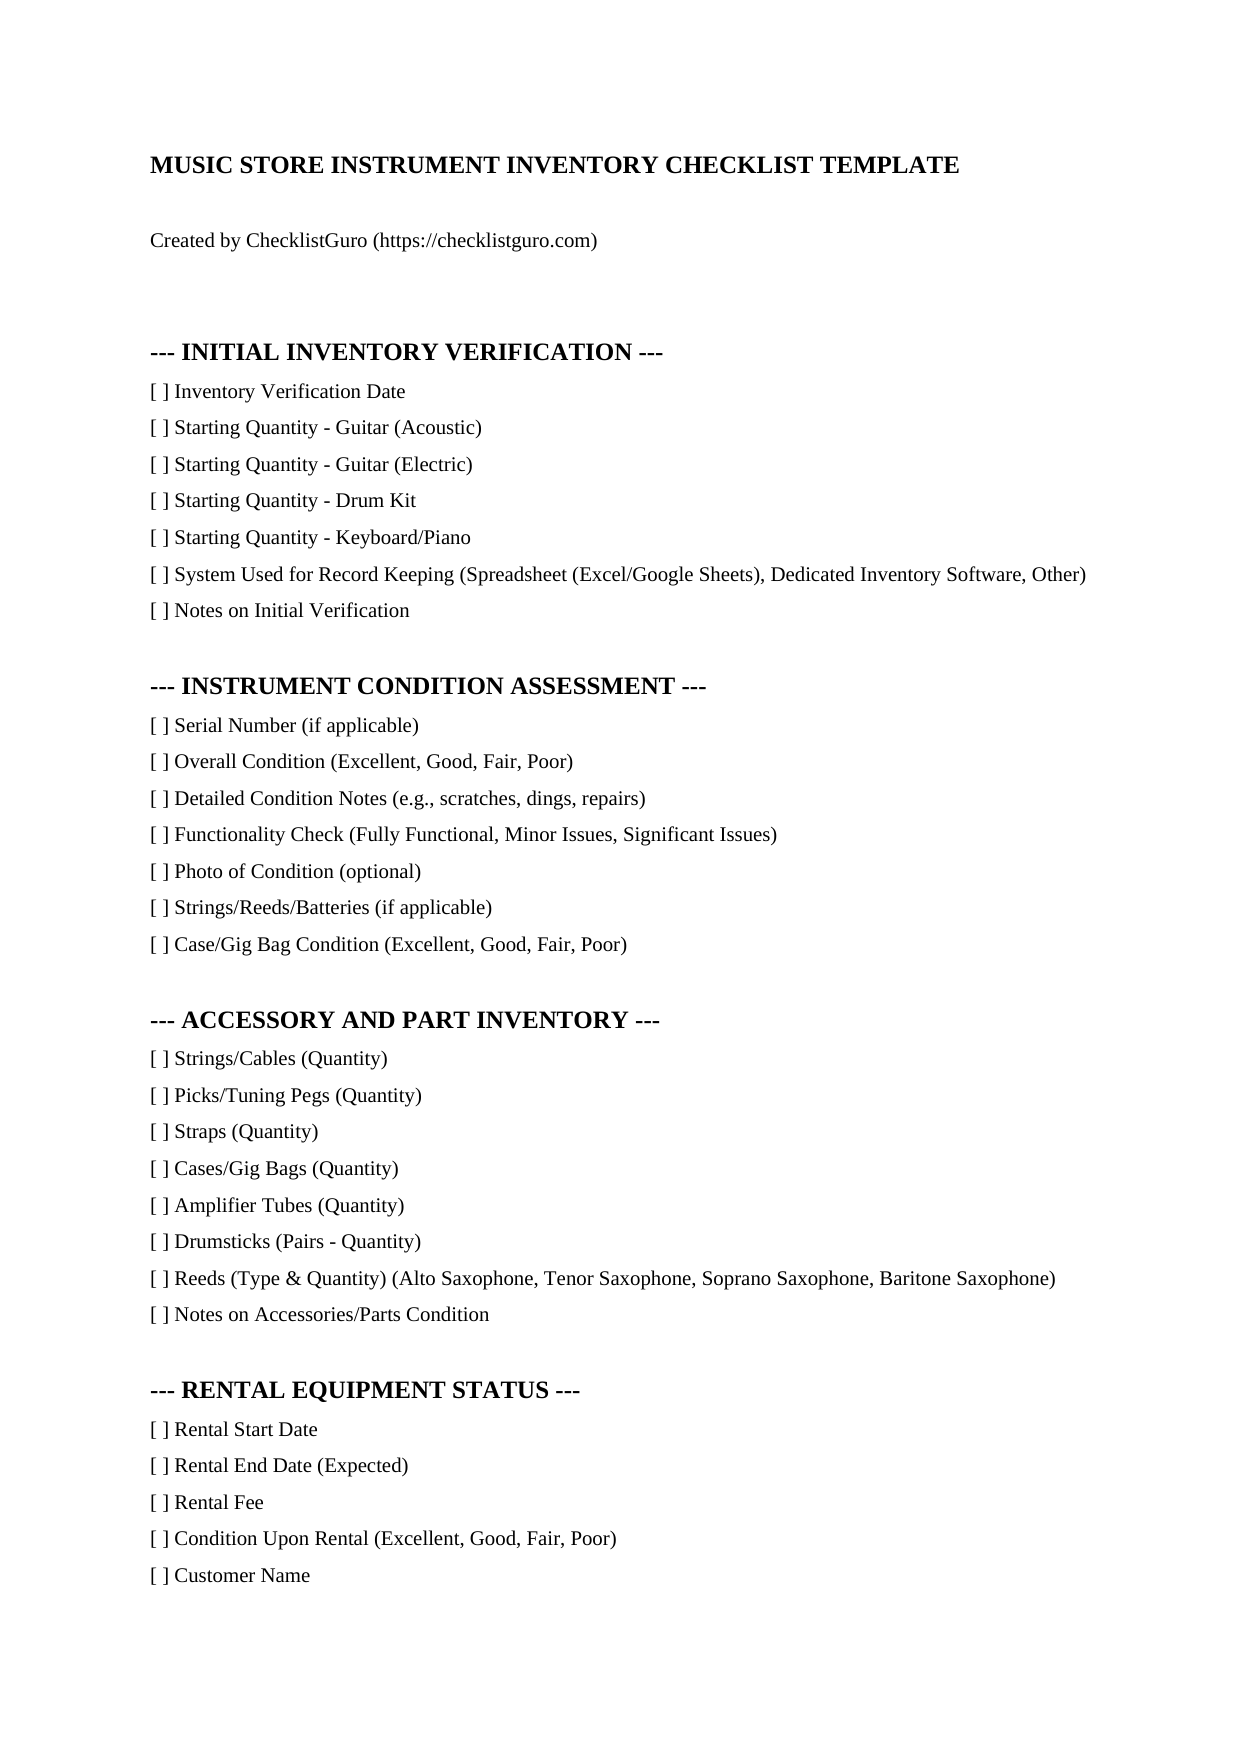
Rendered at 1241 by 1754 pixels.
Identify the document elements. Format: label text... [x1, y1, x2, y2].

text [ ] Reeds (Type & Quantity) (Alto Saxophone, Tenor Saxophone, Soprano Saxophone, Baritone Saxophone) [150, 1266, 1090, 1290]
text [ ] System Used for Record Keeping (Spreadsheet (Excel/Google Sheets), Dedicated Inventory Software, Other) [150, 562, 1090, 586]
text [ ] Case/Gig Bag Condition (Excellent, Good, Fair, Poor) [150, 932, 1090, 956]
text [ ] Picks/Tuning Pegs (Quantity) [150, 1083, 1090, 1107]
text MUSIC STORE INSTRUMENT INVENTORY CHECKLIST TEMPLATE [150, 150, 1090, 179]
text [ ] Drumsticks (Pairs - Quantity) [150, 1229, 1090, 1253]
text [ ] Notes on Initial Verification [150, 598, 1090, 622]
text [ ] Condition Upon Rental (Excellent, Good, Fair, Poor) [150, 1526, 1090, 1550]
text [ ] Rental Start Date [150, 1417, 1090, 1441]
text [ ] Rental Fee [150, 1490, 1090, 1514]
text [ ] Photo of Condition (optional) [150, 859, 1090, 883]
text Created by ChecklistGuro (https://checklistguro.com) [150, 228, 1090, 252]
text [ ] Cases/Gig Bags (Quantity) [150, 1156, 1090, 1180]
text [ ] Amplifier Tubes (Quantity) [150, 1192, 1090, 1217]
text --- ACCESSORY AND PART INVENTORY --- [150, 1005, 1090, 1034]
text --- INITIAL INVENTORY VERIFICATION --- [150, 337, 1090, 366]
text [ ] Strings/Cables (Quantity) [150, 1046, 1090, 1070]
text [ ] Starting Quantity - Drum Kit [150, 488, 1090, 512]
text [ ] Customer Name [150, 1563, 1090, 1587]
text --- INSTRUMENT CONDITION ASSESSMENT --- [150, 671, 1090, 700]
text [ ] Rental End Date (Expected) [150, 1453, 1090, 1477]
text [ ] Starting Quantity - Keyboard/Piano [150, 525, 1090, 549]
text [ ] Straps (Quantity) [150, 1119, 1090, 1143]
text [ ] Overall Condition (Excellent, Good, Fair, Poor) [150, 749, 1090, 773]
text [ ] Detailed Condition Notes (e.g., scratches, dings, repairs) [150, 786, 1090, 810]
text [ ] Functionality Check (Fully Functional, Minor Issues, Significant Issues) [150, 822, 1090, 846]
text [ ] Serial Number (if applicable) [150, 712, 1090, 737]
text [ ] Starting Quantity - Guitar (Electric) [150, 452, 1090, 476]
text [ ] Strings/Reeds/Batteries (if applicable) [150, 895, 1090, 919]
text [ ] Inventory Verification Date [150, 379, 1090, 403]
text [ ] Notes on Accessories/Parts Condition [150, 1302, 1090, 1326]
text --- RENTAL EQUIPMENT STATUS --- [150, 1375, 1090, 1404]
text [ ] Starting Quantity - Guitar (Acoustic) [150, 415, 1090, 439]
